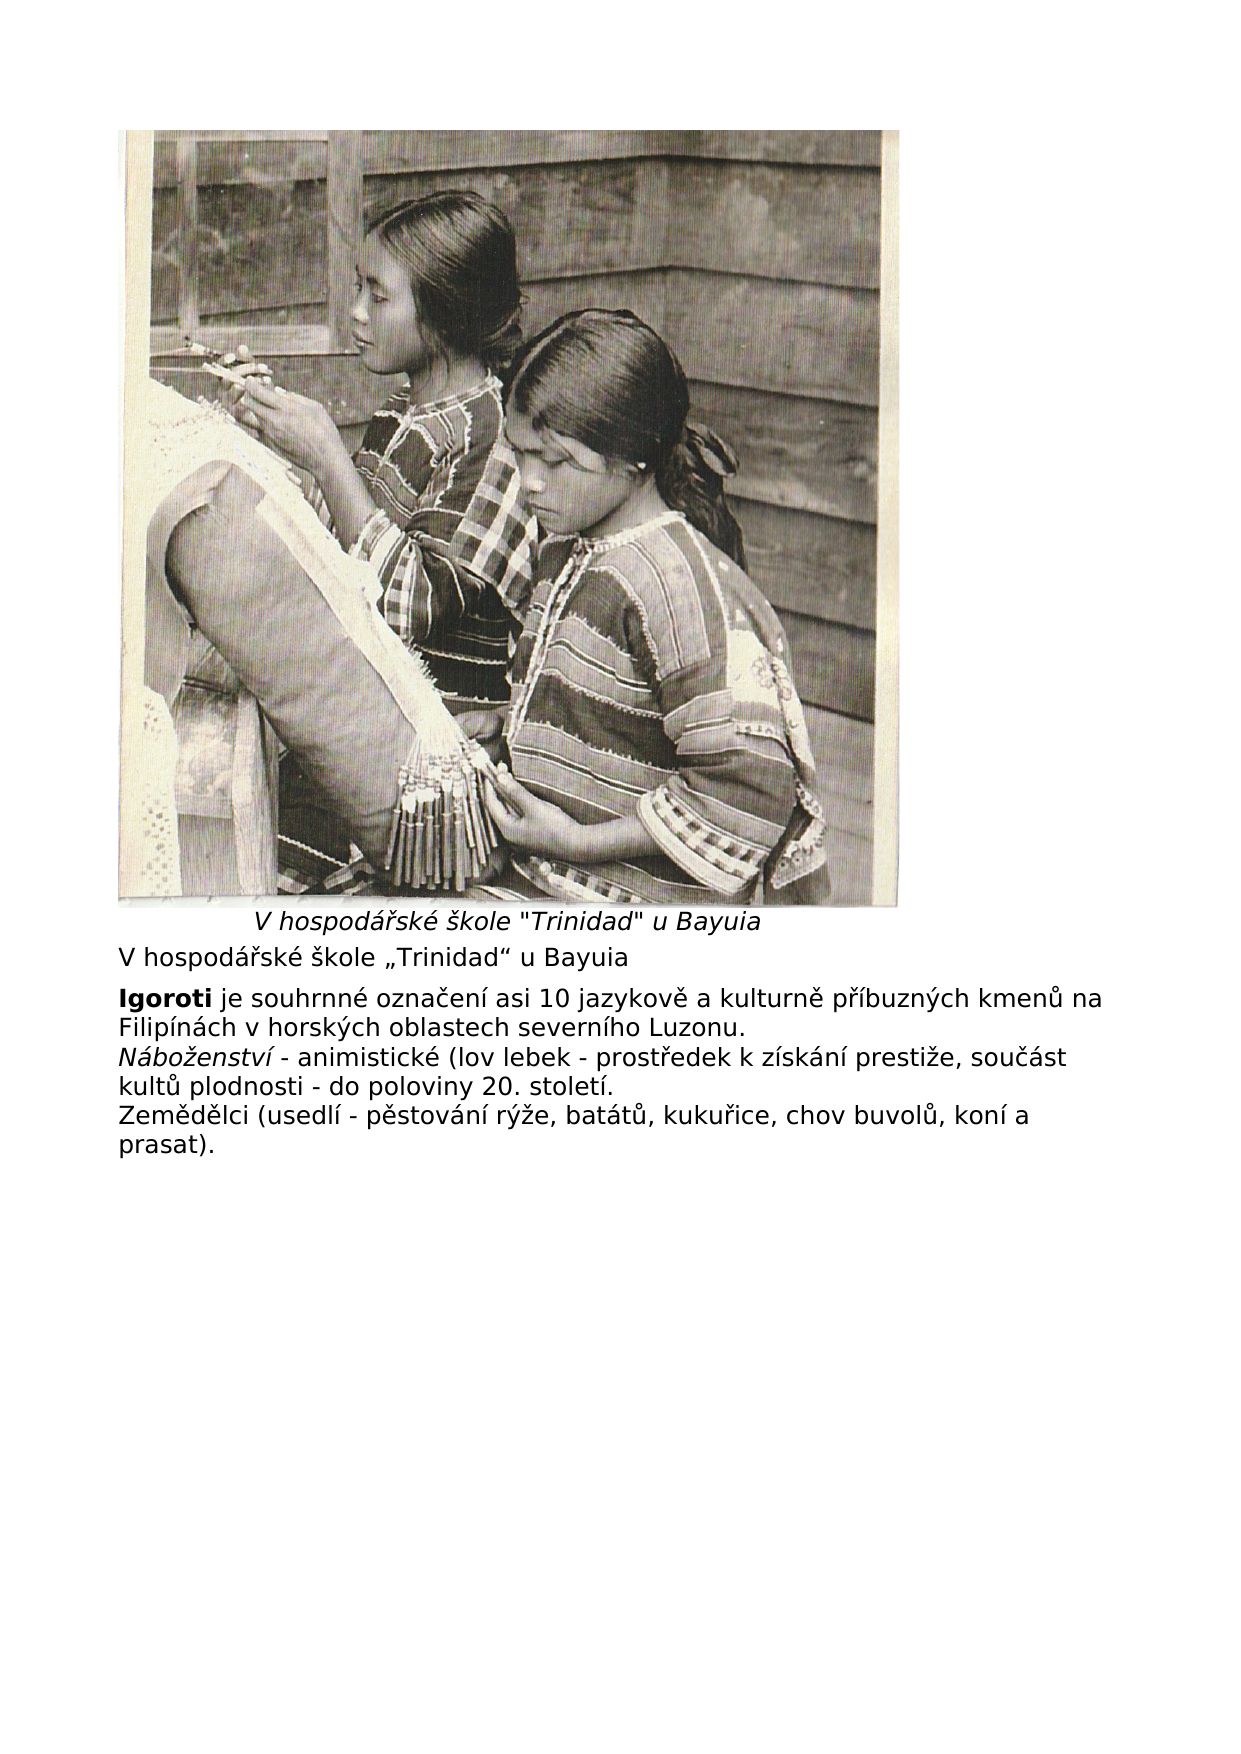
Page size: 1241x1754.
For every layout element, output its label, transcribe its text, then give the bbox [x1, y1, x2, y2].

text Igoroti je souhrnné označení asi 10 jazykově a kulturně příbuzných kmenů na Filipínách v horských oblastech severního Luzonu. Náboženství - animistické (lov lebek - prostředek k získání prestiže, součást kultů plodnosti - do poloviny 20. století. Zemědělci (usedlí - pěstování rýže, batátů, kukuřice, chov buvolů, koní a prasat). [118, 984, 1122, 1188]
picture [118, 130, 900, 908]
text V hospodářské škole „Trinidad“ u Bayuia [118, 118, 1122, 972]
text V hospodářské škole "Trinidad" u Bayuia [118, 908, 899, 937]
